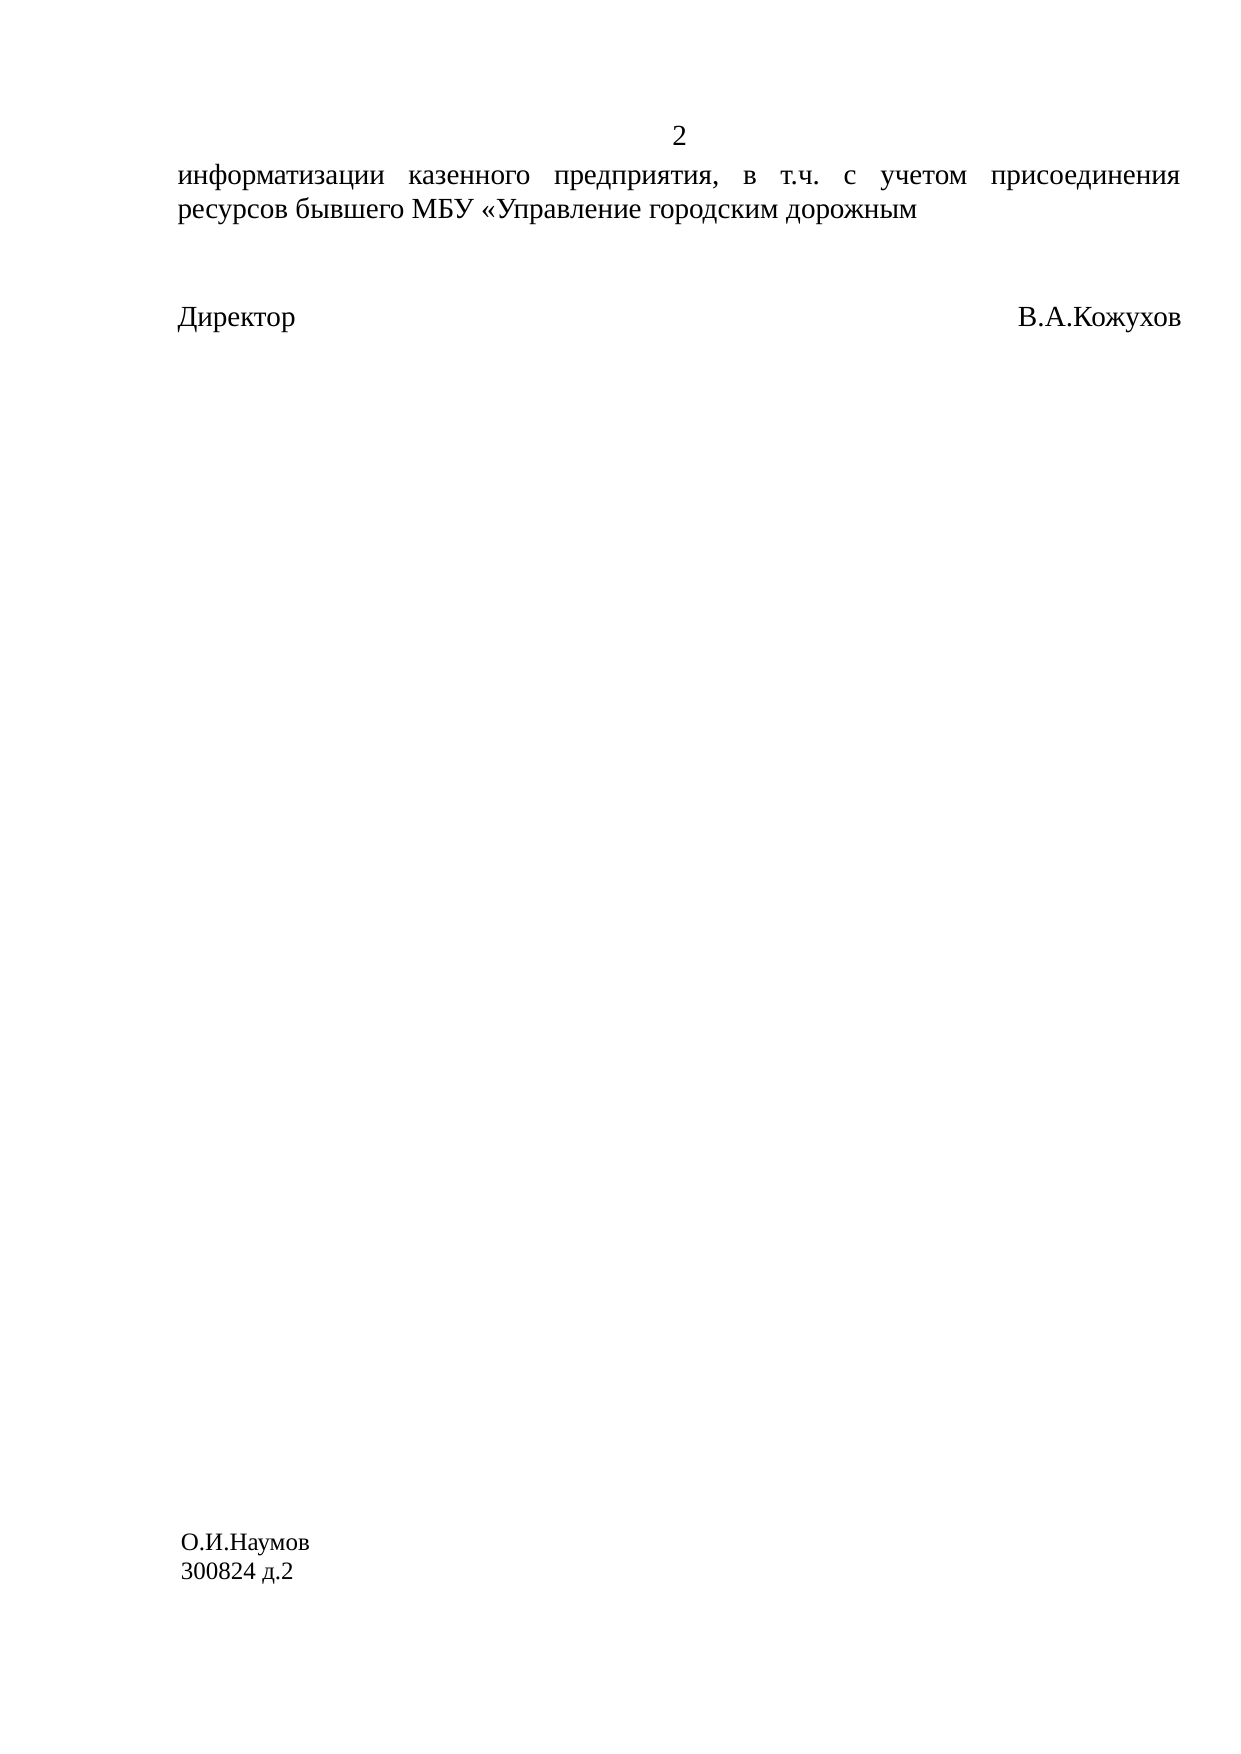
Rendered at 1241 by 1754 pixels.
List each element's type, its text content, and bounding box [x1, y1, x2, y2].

text Директор В.А.Кожухов [177, 300, 1181, 333]
text 300824 д.2 [181, 1556, 435, 1585]
text О.И.Наумов [181, 1527, 435, 1556]
text информатизации казенного предприятия, в т.ч. с учетом присоединения ресурсов бывшего МБУ «Управление городским дорожным [177, 158, 1181, 225]
